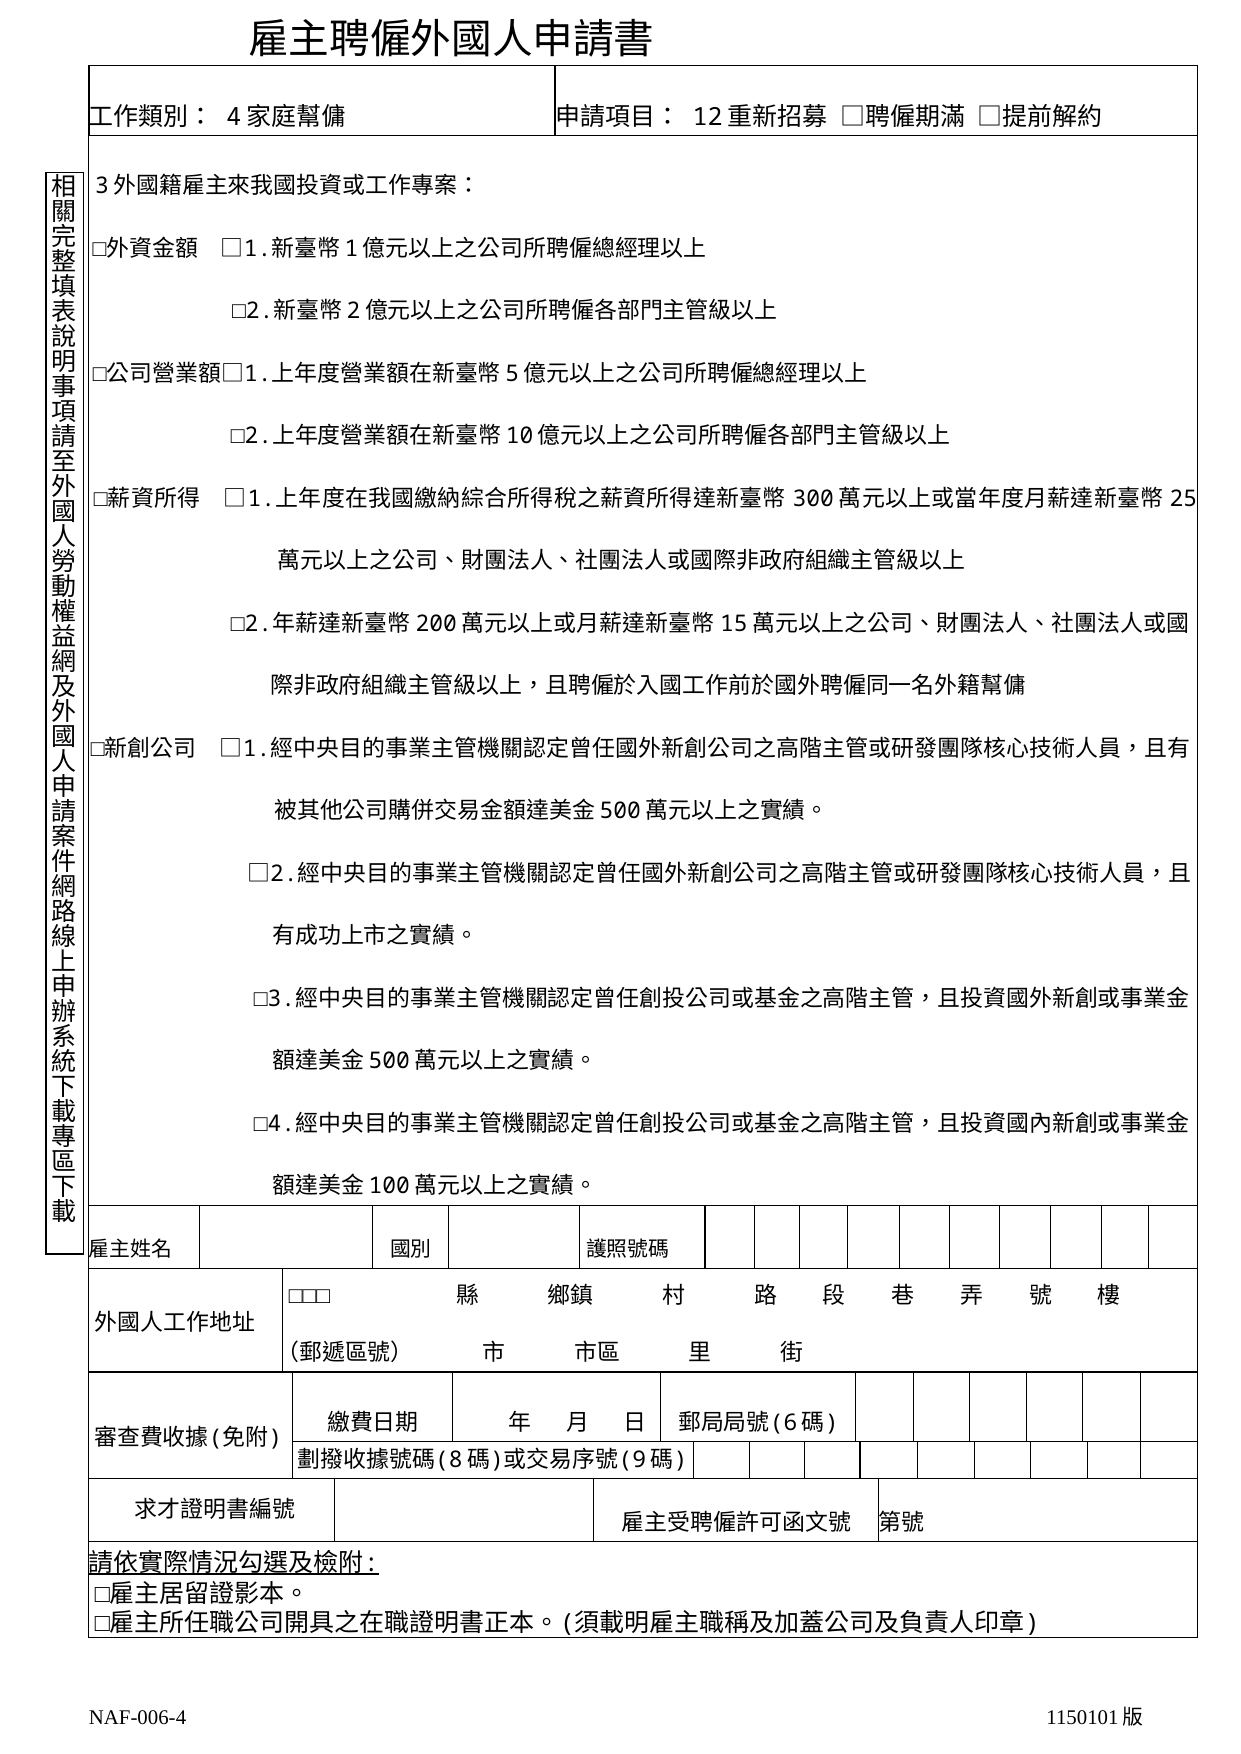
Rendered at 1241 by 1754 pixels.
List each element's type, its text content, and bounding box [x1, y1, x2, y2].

table_cell [848, 1206, 899, 1268]
table_cell 郵局局號(6碼) [661, 1373, 855, 1441]
table_cell 第號 [879, 1479, 1197, 1541]
table_cell □□□ 縣 鄉鎮 村 路 段 巷 弄 號 樓 （郵遞區號） 市 市區 里 街 [283, 1269, 1197, 1371]
table_cell 劃撥收據號碼(8碼)或交易序號(9碼) [293, 1442, 693, 1478]
table_cell [950, 1206, 999, 1268]
table_cell [861, 1442, 917, 1478]
table_cell 繳費日期 [293, 1373, 452, 1441]
table_cell 3外國籍雇主來我國投資或工作專案： □外資金額 □1.新臺幣1億元以上之公司所聘僱總經理以上 □2.新臺幣2億元以上之公司所聘僱各部門主管級以上 □公司營業額□1.上年度營業額在新臺幣5億元以上之公司所聘僱總經理以上 □2.上年度營業額在新臺幣10億元以上之公司所聘僱各部門主管級以上 □薪資所得 □1.上年度在我國繳納綜合所得稅之薪資所得達新臺幣300萬元以上或當年度月薪達新臺幣25萬元以上之公司、財團法人、社團法人或國際非政府組織主管級以上 □2.年薪達新臺幣200萬元以上或月薪達新臺幣15萬元以上之公司、財團法人、社團法人或國際非政府組織主管級以上，且聘僱於入國工作前於國外聘僱同一名外籍幫傭 □新創公司 □1.經中央目的事業主管機關認定曾任國外新創公司之高階主管或研發團隊核心技術人員，且有被其他公司購併交易金額達美金500萬元以上之實績。 □2.經中央目的事業主管機關認定曾任國外新創公司之高階主管或研發團隊核心技術人員，且有成功上市之實績。 □3.經中央目的事業主管機關認定曾任創投公司或基金之高階主管，且投資國外新創或事業金額達美金500萬元以上之實績。 □4.經中央目的事業主管機關認定曾任創投公司或基金之高階主管，且投資國內新創或事業金額達美金100萬元以上之實績。 [89, 136, 1197, 1205]
table_cell [1088, 1442, 1140, 1478]
table_header 工作類別： 4家庭幫傭 [90, 66, 554, 135]
table_cell [1051, 1206, 1101, 1268]
table_cell [750, 1442, 804, 1478]
table_cell [1141, 1373, 1197, 1441]
table_cell [694, 1442, 749, 1478]
table_cell 護照號碼 [580, 1206, 704, 1268]
table_cell 審查費收據(免附) [89, 1373, 292, 1478]
table_cell [706, 1206, 754, 1268]
table_cell [914, 1373, 969, 1441]
table_cell [200, 1206, 372, 1268]
table_cell [975, 1442, 1030, 1478]
text 相關完整填表說明事項請至外國人勞動權益網及外國人申請案件網路線上申辦系統下載專區下載 [47, 173, 82, 1253]
table_cell 年 月 日 [453, 1373, 660, 1441]
table_cell [1000, 1206, 1050, 1268]
table_cell [1083, 1373, 1140, 1441]
table_cell [918, 1442, 974, 1478]
table_header 申請項目： 12重新招募 □聘僱期滿 □提前解約 [556, 66, 1197, 135]
table_cell [805, 1442, 859, 1478]
table_cell [449, 1206, 579, 1268]
table_cell 外國人工作地址 [89, 1269, 282, 1371]
table_cell 雇主受聘僱許可函文號 [594, 1479, 878, 1541]
table_cell 求才證明書編號 [89, 1479, 334, 1541]
table_cell 雇主姓名 [89, 1206, 199, 1268]
table_cell [900, 1206, 949, 1268]
text 雇主聘僱外國人申請書 [248, 6, 992, 65]
table_cell [856, 1373, 913, 1441]
table_cell 國別 [373, 1206, 448, 1268]
table_cell [800, 1206, 847, 1268]
table_cell [1141, 1442, 1197, 1478]
table_cell [1031, 1442, 1087, 1478]
table_cell 請依實際情況勾選及檢附: □雇主居留證影本。 □雇主所任職公司開具之在職證明書正本。(須載明雇主職稱及加蓋公司及負責人印章) [89, 1542, 1197, 1637]
table_cell [1102, 1206, 1148, 1268]
table_cell [755, 1206, 799, 1268]
table_cell [1027, 1373, 1082, 1441]
table_cell [1149, 1206, 1197, 1268]
table_cell [335, 1479, 593, 1541]
table_cell [970, 1373, 1026, 1441]
